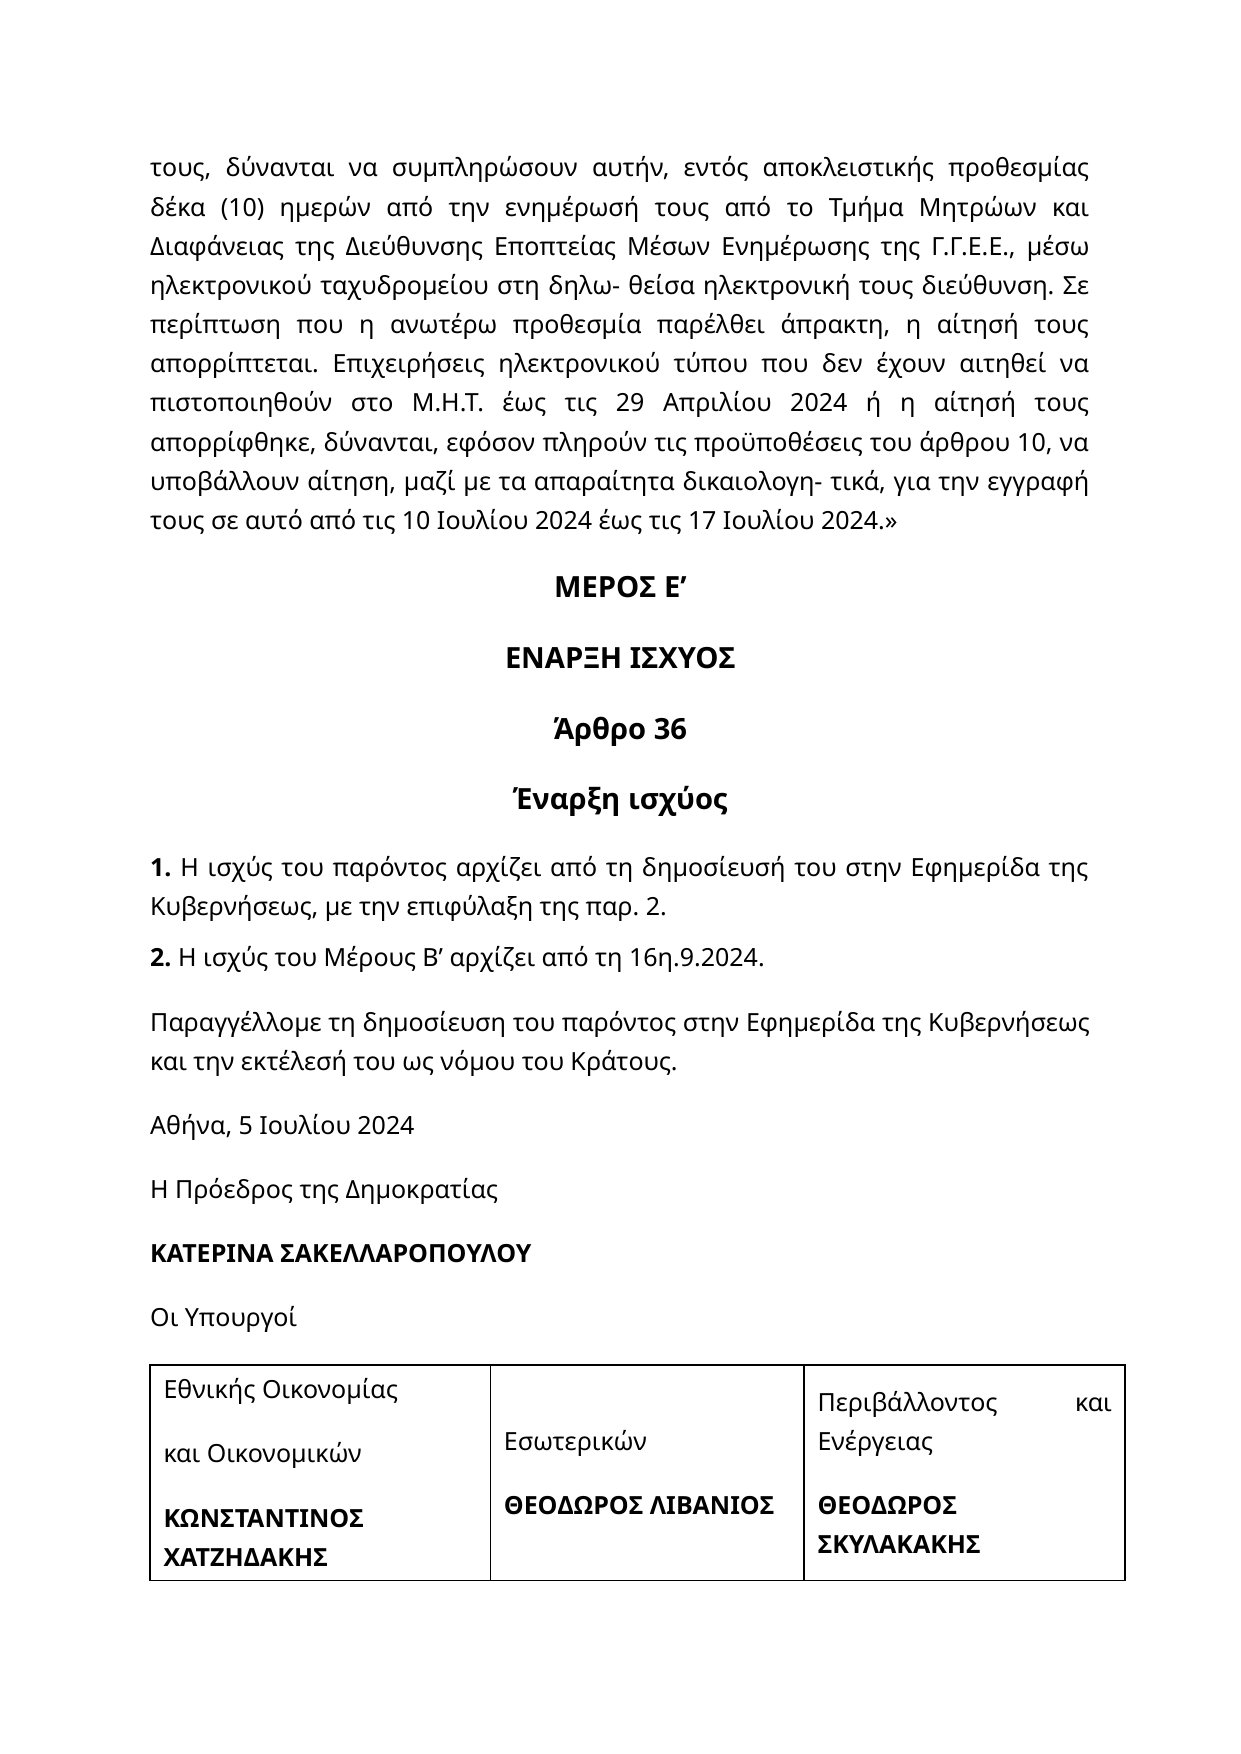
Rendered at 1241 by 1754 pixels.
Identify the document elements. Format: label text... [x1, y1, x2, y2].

text 2. Η ισχύς του Μέρους Β’ αρχίζει από τη 16η.9.2024. [150, 940, 1090, 974]
subtitle ΕΝΑΡΞΗ ΙΣΧΥΟΣ [150, 637, 1090, 677]
table_header Εσωτερικών ΘΕΟΔΩΡΟΣ ΛΙΒΑΝΙΟΣ [491, 1366, 803, 1580]
text Παραγγέλλομε τη δημοσίευση του παρόντος στην Εφημερίδα της Κυβερνήσεως και την εκτέλεσή του ως νόμου του Κράτους. [150, 1004, 1090, 1077]
text ΚΑΤΕΡΙΝΑ ΣΑΚΕΛΛΑΡΟΠΟΥΛΟΥ [150, 1236, 1090, 1270]
table_header Εθνικής Οικονομίας και Οικονομικών ΚΩΝΣΤΑΝΤΙΝΟΣ ΧΑΤΖΗΔΑΚΗΣ [151, 1366, 490, 1580]
text Η Πρόεδρος της Δημοκρατίας [150, 1172, 1090, 1206]
subtitle Άρθρο 36 [150, 708, 1090, 748]
text τους, δύνανται να συμπληρώσουν αυτήν, εντός αποκλειστικής προθεσμίας δέκα (10) ημερών από την ενημέρωσή τους από το Τμήμα Μητρώων και Διαφάνειας της Διεύθυνσης Εποπτείας Μέσων Ενημέρωσης της Γ.Γ.Ε.Ε., μέσω ηλεκτρονικού ταχυδρομείου στη δηλω- θείσα ηλεκτρονική τους διεύθυνση. Σε περίπτωση που η ανωτέρω προθεσμία παρέλθει άπρακτη, η αίτησή τους απορρίπτεται. Επιχειρήσεις ηλεκτρονικού τύπου που δεν έχουν αιτηθεί να πιστοποιηθούν στο Μ.Η.Τ. έως τις 29 Απριλίου 2024 ή η αίτησή τους απορρίφθηκε, δύνανται, εφόσον πληρούν τις προϋποθέσεις του άρθρου 10, να υποβάλλουν αίτηση, μαζί με τα απαραίτητα δικαιολογη- τικά, για την εγγραφή τους σε αυτό από τις 10 Ιουλίου 2024 έως τις 17 Ιουλίου 2024.» [150, 150, 1090, 537]
subtitle Έναρξη ισχύος [150, 778, 1090, 818]
text 1. Η ισχύς του παρόντος αρχίζει από τη δημοσίευσή του στην Εφημερίδα της Κυβερνήσεως, με την επιφύλαξη της παρ. 2. [150, 849, 1090, 922]
subtitle ΜΕΡΟΣ E’ [150, 567, 1090, 606]
text Οι Υπουργοί [150, 1300, 1090, 1334]
table_header Περιβάλλοντος και Ενέργειας ΘΕΟΔΩΡΟΣ ΣΚΥΛΑΚΑΚΗΣ [805, 1366, 1124, 1580]
text Αθήνα, 5 Ιουλίου 2024 [150, 1107, 1090, 1142]
